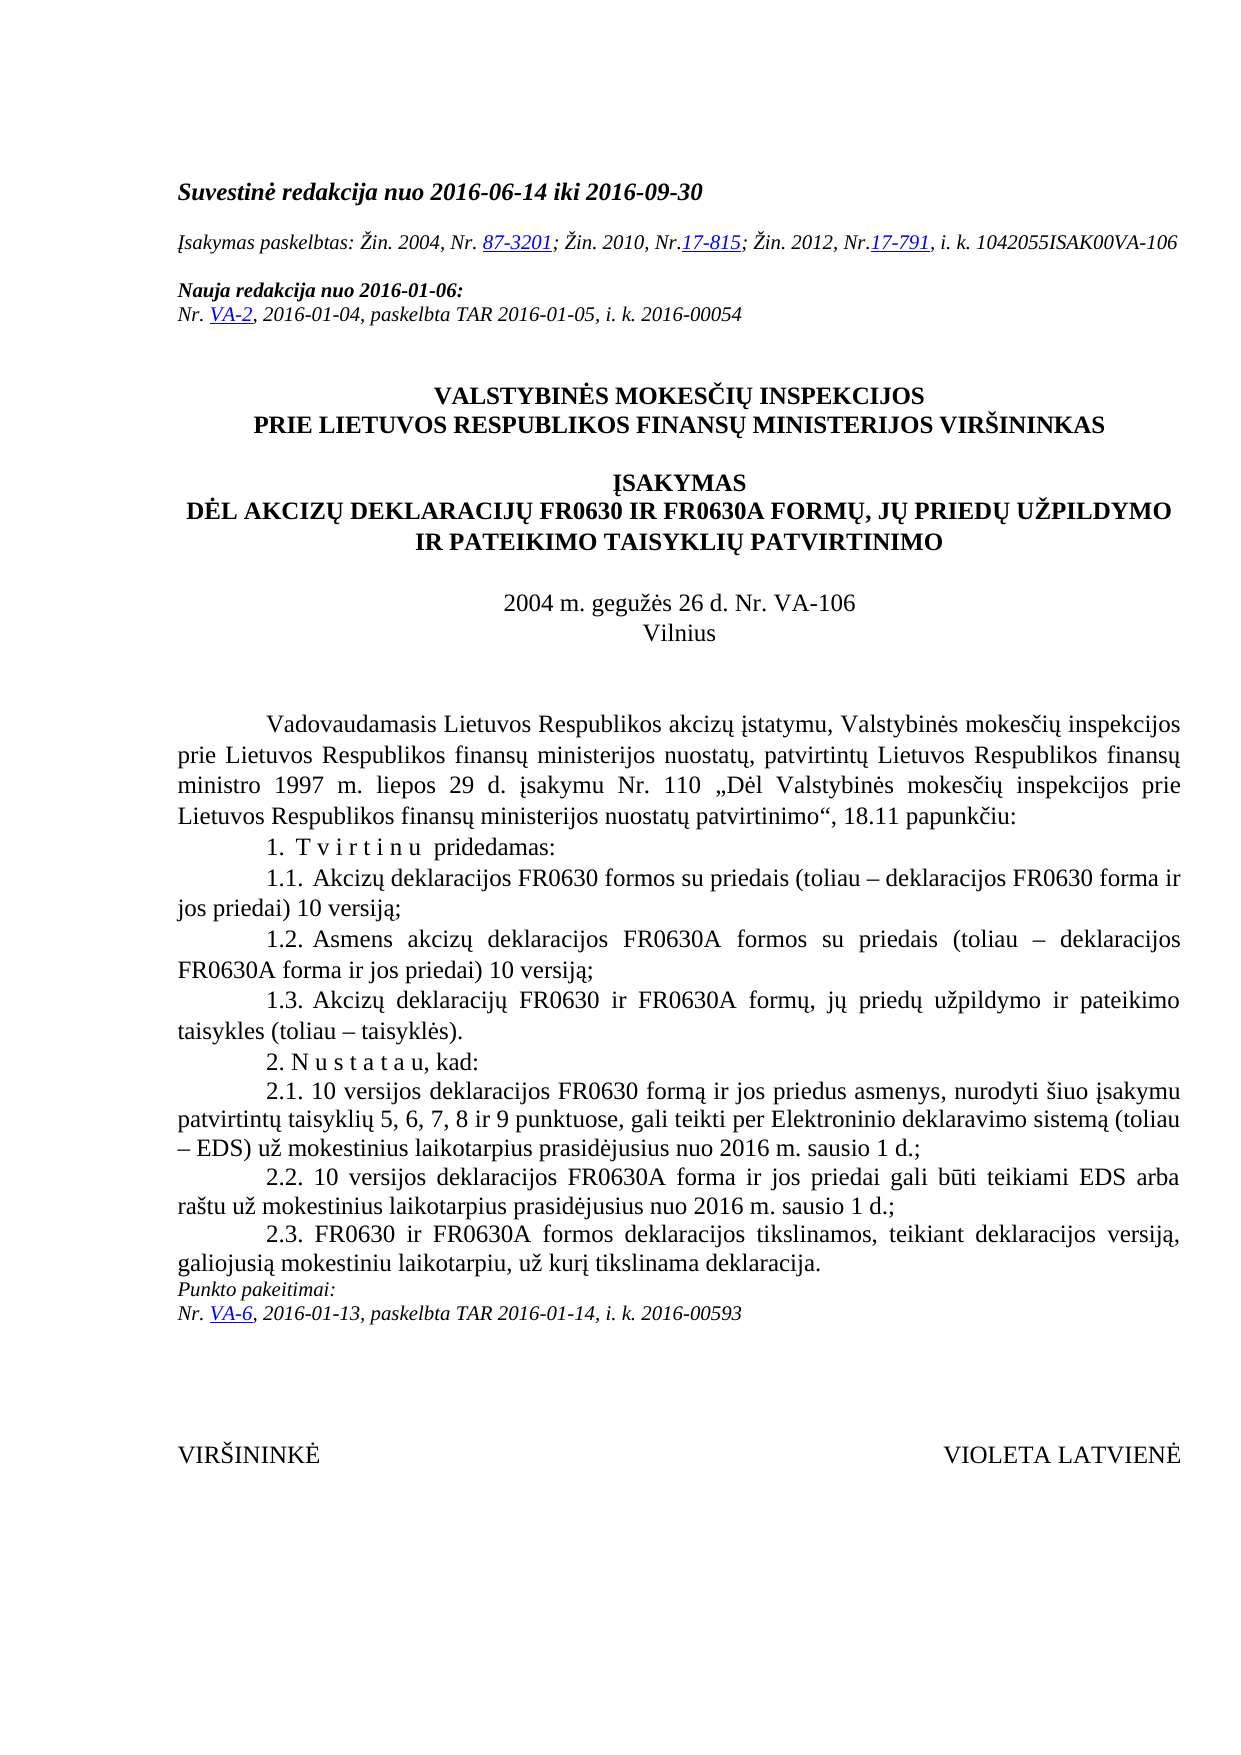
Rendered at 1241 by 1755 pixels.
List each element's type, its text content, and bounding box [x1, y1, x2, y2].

text Įsakymas paskelbtas: Žin. 2004, Nr. 87-3201; Žin. 2010, Nr.17-815; Žin. 2012, Nr.17-791, i. k. 1042055ISAK00VA-106 [177, 230, 1181, 254]
text Punkto pakeitimai: [177, 1277, 1181, 1301]
text 2.1. 10 versijos deklaracijos FR0630 formą ir jos priedus asmenys, nurodyti šiuo įsakymu patvirtintų taisyklių 5, 6, 7, 8 ir 9 punktuose, gali teikti per Elektroninio deklaravimo sistemą (toliau – EDS) už mokestinius laikotarpius prasidėjusius nuo 2016 m. sausio 1 d.; [177, 1076, 1181, 1162]
text Vadovaudamasis Lietuvos Respublikos akcizų įstatymu, Valstybinės mokesčių inspekcijos prie Lietuvos Respublikos finansų ministerijos nuostatų, patvirtintų Lietuvos Respublikos finansų ministro 1997 m. liepos 29 d. įsakymu Nr. 110 „Dėl Valstybinės mokesčių inspekcijos prie Lietuvos Respublikos finansų ministerijos nuostatų patvirtinimo“, 18.11 papunkčiu: [177, 709, 1181, 830]
text Suvestinė redakcija nuo 2016-06-14 iki 2016-09-30 [177, 177, 1181, 206]
text 2.3. FR0630 ir FR0630A formos deklaracijos tikslinamos, teikiant deklaracijos versiją, galiojusią mokestiniu laikotarpiu, už kurį tikslinama deklaracija. [177, 1219, 1181, 1277]
text Vilnius [177, 618, 1181, 647]
text 2004 m. gegužės 26 d. Nr. VA-106 [177, 588, 1181, 616]
text Nauja redakcija nuo 2016-01-06: [177, 278, 1181, 302]
text 2.2. 10 versijos deklaracijos FR0630A forma ir jos priedai gali būti teikiami EDS arba raštu už mokestinius laikotarpius prasidėjusius nuo 2016 m. sausio 1 d.; [177, 1162, 1181, 1219]
text Nr. VA-2, 2016-01-04, paskelbta TAR 2016-01-05, i. k. 2016-00054 [177, 302, 1181, 326]
text ĮSAKYMAS [177, 468, 1181, 496]
text 1.2. Asmens akcizų deklaracijos FR0630A formos su priedais (toliau – deklaracijos FR0630A forma ir jos priedai) 10 versiją; [177, 924, 1181, 983]
text VALSTYBINĖS MOKESČIŲ INSPEKCIJOS [177, 381, 1181, 410]
text PRIE LIETUVOS RESPUBLIKOS FINANSŲ MINISTERIJOS VIRŠININKAS [177, 410, 1181, 439]
text Nr. VA-6, 2016-01-13, paskelbta TAR 2016-01-14, i. k. 2016-00593 [177, 1301, 1181, 1325]
text 1.3. Akcizų deklaracijų FR0630 ir FR0630A formų, jų priedų užpildymo ir pateikimo taisykles (toliau – taisyklės). [177, 986, 1181, 1045]
text DĖL AKCIZŲ DEKLARACIJŲ FR0630 IR FR0630A FORMŲ, JŲ PRIEDŲ UŽPILDYMO IR PATEIKIMO TAISYKLIŲ PATVIRTINIMO [177, 496, 1181, 556]
text 1. Tvirtinu pridedamas: [177, 832, 1181, 861]
text 1.1. Akcizų deklaracijos FR0630 formos su priedais (toliau – deklaracijos FR0630 forma ir jos priedai) 10 versiją; [177, 863, 1181, 922]
text Viršininkė Violeta Latvienė [177, 1440, 1181, 1469]
text 2. N u s t a t a u, kad: [177, 1047, 1181, 1076]
